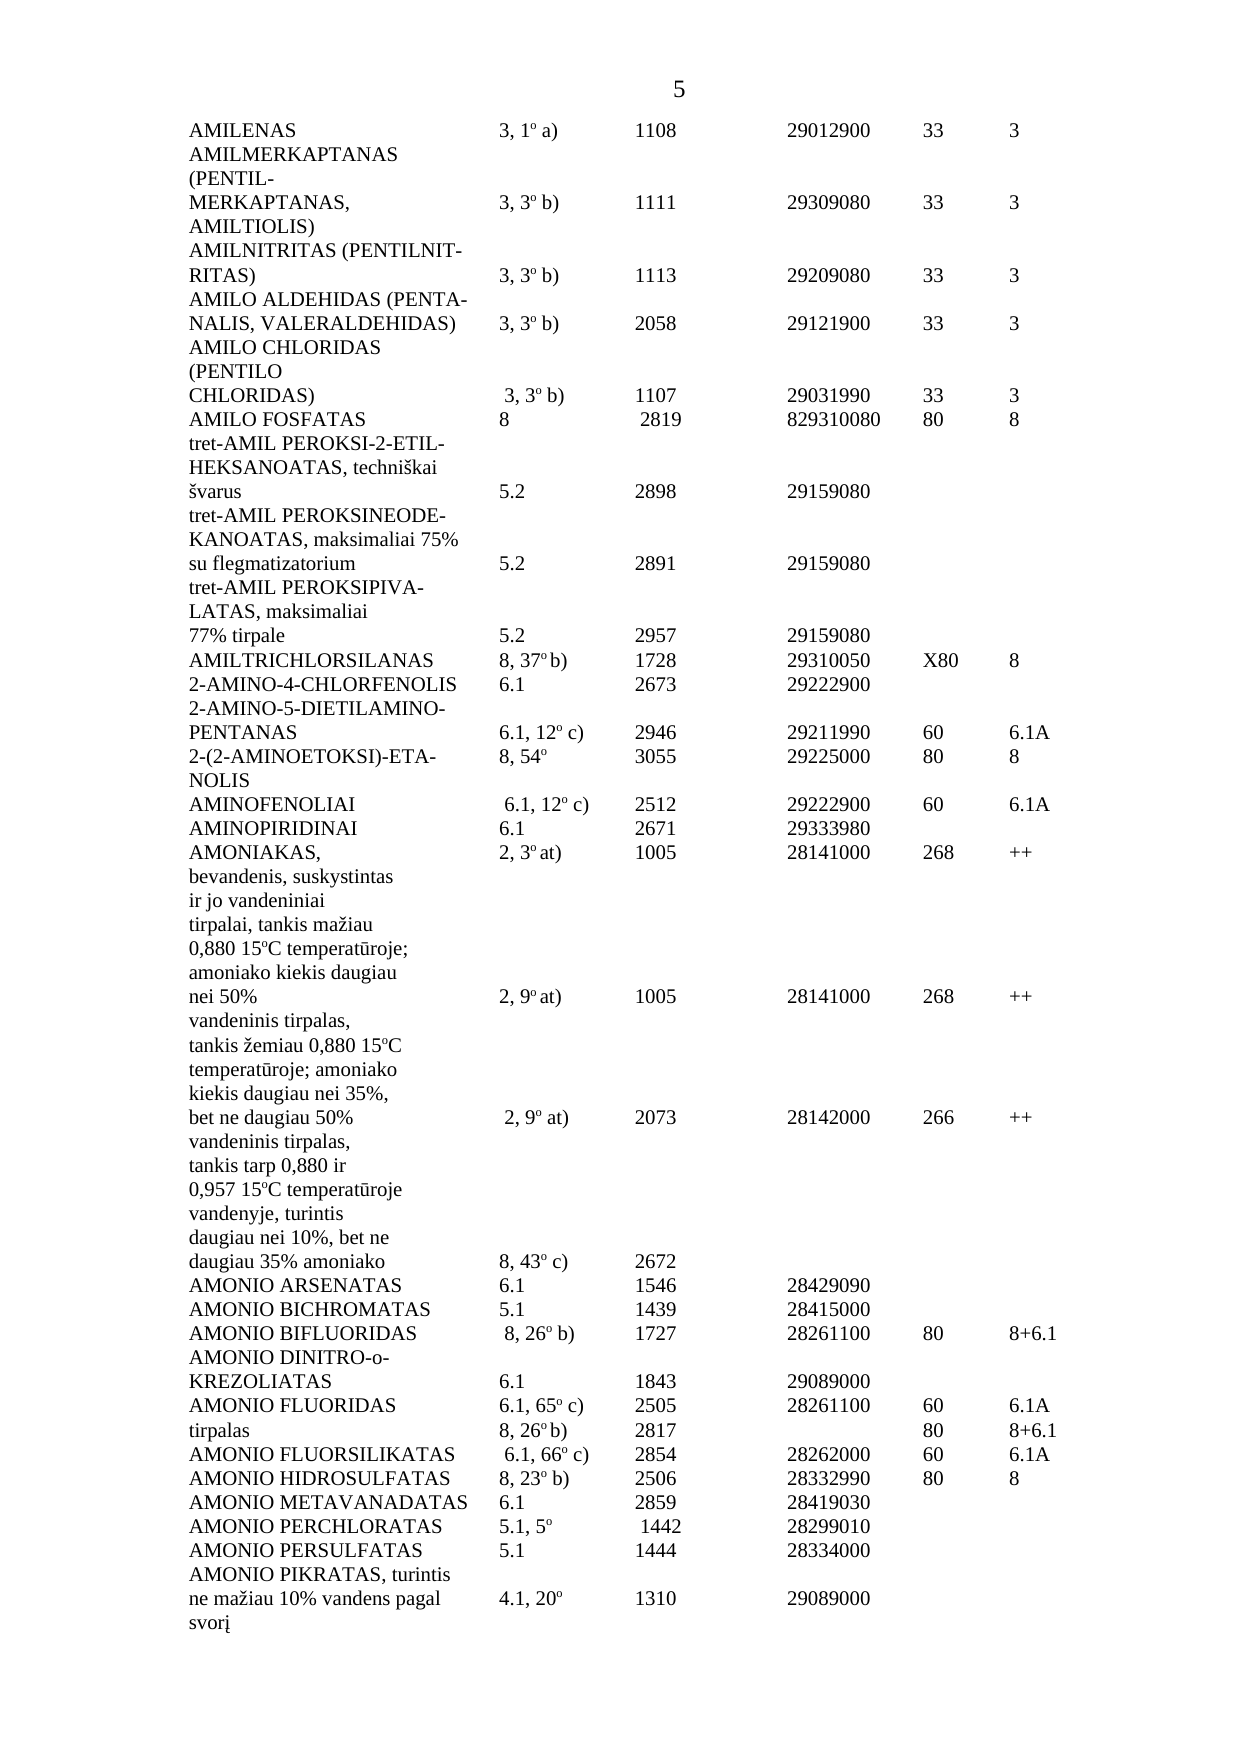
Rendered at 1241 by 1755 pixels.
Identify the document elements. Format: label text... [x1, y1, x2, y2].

table_cell 60 [911, 1442, 998, 1466]
table_cell [1114, 936, 1181, 960]
table_cell 5.1, 5o [488, 1514, 623, 1538]
table_cell 29333980 [776, 816, 911, 840]
table_cell [488, 1345, 623, 1369]
table_cell 3, 1o a) [488, 118, 623, 142]
table_cell 5.1 [488, 1297, 623, 1321]
table_cell [488, 1177, 623, 1201]
table_cell daugiau 35% amoniako [177, 1249, 488, 1273]
table_cell 2672 [623, 1249, 776, 1273]
table_cell X80 [911, 648, 998, 672]
table_cell 3 [998, 118, 1114, 142]
table_cell [776, 575, 911, 599]
table_cell [623, 1033, 776, 1057]
table_cell amoniako kiekis daugiau [177, 960, 488, 984]
table_cell [488, 1225, 623, 1249]
table_cell su flegmatizatorium [177, 551, 488, 575]
table_cell [1114, 1153, 1181, 1177]
table_cell [998, 335, 1114, 383]
table_cell [488, 239, 623, 262]
table_cell ++ [998, 1105, 1114, 1129]
table_cell 29225000 [776, 744, 911, 792]
table_cell [998, 527, 1114, 551]
table_cell [1114, 575, 1181, 599]
table_cell [776, 1562, 911, 1586]
table_cell [1114, 1345, 1181, 1369]
table_cell NALIS, VALERALDEHIDAS) [177, 311, 488, 335]
table_cell [623, 1177, 776, 1201]
table_cell 3, 3o b) [488, 383, 623, 407]
table_cell 33 [911, 383, 998, 407]
table_cell 6.1 [488, 672, 623, 696]
table_cell [911, 1562, 998, 1586]
table_cell [1114, 1177, 1181, 1201]
table_cell 60 [911, 720, 998, 744]
table_cell [776, 287, 911, 311]
table_cell 6.1, 12o c) [488, 720, 623, 744]
table_cell [488, 1033, 623, 1057]
table_cell 2, 3o at) [488, 840, 623, 864]
table_cell [1114, 816, 1181, 840]
table_cell 2819 [623, 407, 776, 431]
table_cell 8, 26o b) [488, 1418, 623, 1442]
table_cell 2512 [623, 792, 776, 816]
table_cell 1728 [623, 648, 776, 672]
table_cell [776, 960, 911, 984]
table_cell 28261100 [776, 1394, 911, 1417]
table_cell nei 50% [177, 984, 488, 1008]
table_cell 3 [998, 190, 1114, 238]
table_cell 60 [911, 792, 998, 816]
table_cell 28141000 [776, 984, 911, 1008]
table_cell [998, 816, 1114, 840]
table_cell 29031990 [776, 383, 911, 407]
table_cell 5.2 [488, 479, 623, 503]
table_cell [623, 1562, 776, 1586]
table_cell HEKSANOATAS, techniškai [177, 455, 488, 479]
table_cell 28332990 [776, 1466, 911, 1490]
table_cell [998, 431, 1114, 455]
table_cell [998, 1538, 1114, 1562]
table_cell [911, 696, 998, 720]
table_cell [1114, 1297, 1181, 1321]
table_cell [776, 1177, 911, 1201]
table_cell [911, 1345, 998, 1369]
table_cell [1114, 960, 1181, 984]
table_cell [911, 479, 998, 503]
table_cell [488, 1009, 623, 1032]
table_cell 33 [911, 263, 998, 287]
table_cell ne mažiau 10% vandens pagal svorį [177, 1586, 488, 1634]
table_cell 5.2 [488, 624, 623, 647]
table_cell AMONIO HIDROSULFATAS [177, 1466, 488, 1490]
table_cell [911, 1249, 998, 1273]
table_cell [488, 1201, 623, 1225]
table_cell RITAS) [177, 263, 488, 287]
table_cell 1727 [623, 1321, 776, 1345]
table_cell [911, 672, 998, 696]
table_cell [1114, 1562, 1181, 1586]
table_cell [1114, 599, 1181, 623]
table_cell 3 [998, 383, 1114, 407]
table_cell [1114, 407, 1181, 431]
table_cell 2073 [623, 1105, 776, 1129]
table_cell [998, 599, 1114, 623]
table_cell [998, 1562, 1114, 1586]
table_cell [911, 1297, 998, 1321]
table_cell [1114, 1490, 1181, 1514]
table_cell 28141000 [776, 840, 911, 864]
table_cell 33 [911, 311, 998, 335]
table_cell [998, 1057, 1114, 1081]
table_cell 29089000 [776, 1586, 911, 1634]
table_cell [1114, 1538, 1181, 1562]
table_cell 268 [911, 984, 998, 1008]
table_cell 33 [911, 190, 998, 238]
table_cell 2-(2-AMINOETOKSI)-ETA- NOLIS [177, 744, 488, 792]
table_cell [1114, 1466, 1181, 1490]
table_cell [623, 1057, 776, 1081]
table_cell [1114, 720, 1181, 744]
table_cell 29309080 [776, 190, 911, 238]
table_cell [911, 1369, 998, 1393]
table_cell ++ [998, 840, 1114, 864]
table_cell [998, 1249, 1114, 1273]
table_cell [1114, 888, 1181, 912]
table_cell [998, 1129, 1114, 1153]
table_cell [911, 575, 998, 599]
table_cell 33 [911, 118, 998, 142]
table_cell [911, 1033, 998, 1057]
table_cell 1113 [623, 263, 776, 287]
table_cell tirpalai, tankis mažiau [177, 912, 488, 936]
table_cell [488, 1057, 623, 1081]
table_cell [623, 1009, 776, 1032]
table_cell 2, 9o at) [488, 984, 623, 1008]
table_cell [998, 1177, 1114, 1201]
table_cell bet ne daugiau 50% [177, 1105, 488, 1129]
table_cell [1114, 1009, 1181, 1032]
table_cell ir jo vandeniniai [177, 888, 488, 912]
table_cell tirpalas [177, 1418, 488, 1442]
table_cell PENTANAS [177, 720, 488, 744]
table_cell [1114, 672, 1181, 696]
table_cell [911, 1009, 998, 1032]
table_cell 6.1A [998, 792, 1114, 816]
table_cell [998, 912, 1114, 936]
table_cell [776, 1201, 911, 1225]
table_cell 29310050 [776, 648, 911, 672]
table_cell 0,880 15oC temperatūroje; [177, 936, 488, 960]
table_cell [911, 1177, 998, 1201]
table_cell [488, 503, 623, 527]
table_cell tankis žemiau 0,880 15oC [177, 1033, 488, 1057]
table_cell [1114, 287, 1181, 311]
table_cell 29121900 [776, 311, 911, 335]
table_cell [998, 1345, 1114, 1369]
table_cell AMILO FOSFATAS [177, 407, 488, 431]
table_cell 1442 [623, 1514, 776, 1538]
table_cell [998, 864, 1114, 888]
table_cell [488, 142, 623, 190]
table_cell [488, 1562, 623, 1586]
table_cell [488, 864, 623, 888]
table_cell [623, 239, 776, 262]
table_cell [1114, 792, 1181, 816]
table_cell tankis tarp 0,880 ir [177, 1153, 488, 1177]
table_cell 6.1, 12o c) [488, 792, 623, 816]
table_cell [998, 1369, 1114, 1393]
table_cell [998, 624, 1114, 647]
table_cell [998, 287, 1114, 311]
table_cell [488, 696, 623, 720]
table_cell [1114, 1514, 1181, 1538]
table_cell 2673 [623, 672, 776, 696]
table_cell [911, 599, 998, 623]
table_cell 29159080 [776, 479, 911, 503]
table_cell 3, 3o b) [488, 190, 623, 238]
table_cell [1114, 455, 1181, 479]
table_cell 5.1 [488, 1538, 623, 1562]
table_cell 3, 3o b) [488, 311, 623, 335]
table_cell [488, 912, 623, 936]
table_cell [1114, 551, 1181, 575]
table_cell 3, 3o b) [488, 263, 623, 287]
table_cell 29012900 [776, 118, 911, 142]
table_cell [776, 239, 911, 262]
table_cell [911, 551, 998, 575]
table_cell [623, 912, 776, 936]
table_cell [1114, 1105, 1181, 1129]
table_cell AMILO CHLORIDAS (PENTILO [177, 335, 488, 383]
table_cell 29222900 [776, 792, 911, 816]
table_cell AMONIO PERCHLORATAS [177, 1514, 488, 1538]
table_cell MERKAPTANAS, AMILTIOLIS) [177, 190, 488, 238]
table_cell [998, 672, 1114, 696]
table_cell 829310080 [776, 407, 911, 431]
table_cell [911, 912, 998, 936]
table_cell KANOATAS, maksimaliai 75% [177, 527, 488, 551]
table_cell [776, 1081, 911, 1105]
table_cell 6.1A [998, 720, 1114, 744]
table_cell vandeninis tirpalas, [177, 1009, 488, 1032]
table_cell [998, 1033, 1114, 1057]
table_cell [488, 287, 623, 311]
table_cell AMINOFENOLIAI [177, 792, 488, 816]
table_cell [776, 936, 911, 960]
table_cell 2854 [623, 1442, 776, 1466]
table_cell [488, 575, 623, 599]
table_cell 3055 [623, 744, 776, 792]
table_cell 1107 [623, 383, 776, 407]
table_cell [1114, 864, 1181, 888]
table_cell 268 [911, 840, 998, 864]
table_cell tret-AMIL PEROKSIPIVA- [177, 575, 488, 599]
table_cell vandenyje, turintis [177, 1201, 488, 1225]
table_cell [998, 575, 1114, 599]
table_cell 80 [911, 407, 998, 431]
table_cell [623, 936, 776, 960]
table_cell [488, 335, 623, 383]
table_cell [911, 864, 998, 888]
table_cell [623, 864, 776, 888]
table_cell [911, 1129, 998, 1153]
table_cell 2-AMINO-5-DIETILAMINO- [177, 696, 488, 720]
table_cell [911, 1057, 998, 1081]
table_cell 8+6.1 [998, 1321, 1114, 1345]
table_cell [776, 455, 911, 479]
table_cell 5.2 [488, 551, 623, 575]
table_cell [488, 599, 623, 623]
table_cell 8, 43o c) [488, 1249, 623, 1273]
table_cell [776, 912, 911, 936]
table_cell [1114, 624, 1181, 647]
table_cell [488, 888, 623, 912]
table_cell [998, 142, 1114, 190]
table_cell [998, 1225, 1114, 1249]
table_cell [623, 287, 776, 311]
table_cell 2957 [623, 624, 776, 647]
table_cell [776, 864, 911, 888]
table_cell [623, 1081, 776, 1105]
table_cell 1439 [623, 1297, 776, 1321]
table_cell AMILMERKAPTANAS (PENTIL- [177, 142, 488, 190]
table_cell vandeninis tirpalas, [177, 1129, 488, 1153]
table_cell 2058 [623, 311, 776, 335]
table_cell 6.1, 65o c) [488, 1394, 623, 1417]
table_cell 6.1A [998, 1394, 1114, 1417]
table_cell [911, 1490, 998, 1514]
table_cell [998, 1201, 1114, 1225]
table_cell 28334000 [776, 1538, 911, 1562]
table_cell [911, 287, 998, 311]
table_cell [911, 142, 998, 190]
table_cell 29209080 [776, 263, 911, 287]
table_cell [1114, 840, 1181, 864]
table_cell 28262000 [776, 1442, 911, 1466]
table_cell AMILENAS [177, 118, 488, 142]
table_cell 2898 [623, 479, 776, 503]
table_cell [1114, 1033, 1181, 1057]
table_cell 1108 [623, 118, 776, 142]
table_cell [623, 696, 776, 720]
table_cell 28142000 [776, 1105, 911, 1129]
table_cell [1114, 1057, 1181, 1081]
table_cell [1114, 648, 1181, 672]
table_cell [911, 239, 998, 262]
table_cell [1114, 1129, 1181, 1153]
table_cell [998, 1273, 1114, 1297]
table_cell 8, 23o b) [488, 1466, 623, 1490]
table_cell 28261100 [776, 1321, 911, 1345]
table_cell [1114, 311, 1181, 335]
table_cell [1114, 1201, 1181, 1225]
table_cell 28419030 [776, 1490, 911, 1514]
table_cell [1114, 1249, 1181, 1273]
table_cell [623, 1345, 776, 1369]
table_cell [1114, 479, 1181, 503]
table_cell AMONIO DINITRO-o- [177, 1345, 488, 1369]
table_cell [623, 888, 776, 912]
table_cell AMONIAKAS, [177, 840, 488, 864]
table_cell AMONIO ARSENATAS [177, 1273, 488, 1297]
table_cell [776, 888, 911, 912]
table_cell [911, 1225, 998, 1249]
table_cell AMONIO FLUORIDAS [177, 1394, 488, 1417]
table_cell [1114, 503, 1181, 527]
table_cell 2817 [623, 1418, 776, 1442]
table_cell [623, 1225, 776, 1249]
table_cell [998, 936, 1114, 960]
table_cell 29222900 [776, 672, 911, 696]
table_cell [623, 575, 776, 599]
table_cell CHLORIDAS) [177, 383, 488, 407]
table_cell 8 [998, 1466, 1114, 1490]
table_cell [623, 527, 776, 551]
table_cell [776, 696, 911, 720]
table_cell 29159080 [776, 551, 911, 575]
table_cell [776, 1153, 911, 1177]
table_cell [911, 888, 998, 912]
table_cell [488, 455, 623, 479]
table_cell [1114, 118, 1181, 142]
table_cell 2946 [623, 720, 776, 744]
table_cell [998, 1081, 1114, 1105]
table_cell 0,957 15oC temperatūroje [177, 1177, 488, 1201]
table_cell 80 [911, 1466, 998, 1490]
table_cell [776, 1418, 911, 1442]
table_cell [776, 335, 911, 383]
table_cell [623, 455, 776, 479]
table_cell 2891 [623, 551, 776, 575]
table_cell 8, 37o b) [488, 648, 623, 672]
table_cell [911, 1538, 998, 1562]
table_cell 60 [911, 1394, 998, 1417]
table_cell 2859 [623, 1490, 776, 1514]
table_cell [998, 1297, 1114, 1321]
table_cell [1114, 1586, 1181, 1634]
table_cell 28299010 [776, 1514, 911, 1538]
table_cell [1114, 142, 1181, 190]
table_cell [776, 1345, 911, 1369]
table_cell 8 [998, 407, 1114, 431]
table_cell 1546 [623, 1273, 776, 1297]
table_cell 6.1A [998, 1442, 1114, 1466]
table_cell 80 [911, 1418, 998, 1442]
table_cell tret-AMIL PEROKSI-2-ETIL- [177, 431, 488, 455]
table_cell švarus [177, 479, 488, 503]
table_cell [1114, 1442, 1181, 1466]
table_cell AMONIO BIFLUORIDAS [177, 1321, 488, 1345]
table_cell AMONIO PIKRATAS, turintis [177, 1562, 488, 1586]
table_cell [776, 1057, 911, 1081]
table_cell 8, 26o b) [488, 1321, 623, 1345]
table_cell [1114, 1273, 1181, 1297]
table_cell 80 [911, 1321, 998, 1345]
table_cell 28429090 [776, 1273, 911, 1297]
table_cell AMILNITRITAS (PENTILNIT- [177, 239, 488, 262]
table_cell [1114, 1369, 1181, 1393]
table_cell 1005 [623, 984, 776, 1008]
table_cell 6.1 [488, 1369, 623, 1393]
table_cell [1114, 1394, 1181, 1417]
table_cell 8 [998, 648, 1114, 672]
table_cell tret-AMIL PEROKSINEODE- [177, 503, 488, 527]
table_cell 1444 [623, 1538, 776, 1562]
table_cell [776, 599, 911, 623]
table_cell [623, 431, 776, 455]
table_cell [998, 696, 1114, 720]
table_cell 29211990 [776, 720, 911, 744]
table_cell [911, 431, 998, 455]
table_cell KREZOLIATAS [177, 1369, 488, 1393]
table_cell 8 [998, 744, 1114, 792]
table_cell [1114, 744, 1181, 792]
table_cell [776, 1129, 911, 1153]
table_cell [1114, 1225, 1181, 1249]
table_cell [998, 888, 1114, 912]
table_cell 28415000 [776, 1297, 911, 1321]
table_cell [911, 1201, 998, 1225]
table_cell [1114, 383, 1181, 407]
table_cell [1114, 696, 1181, 720]
table_cell temperatūroje; amoniako [177, 1057, 488, 1081]
table_cell [1114, 912, 1181, 936]
table_cell 1005 [623, 840, 776, 864]
table_cell [776, 1009, 911, 1032]
table_cell 6.1 [488, 1273, 623, 1297]
table_cell [911, 1273, 998, 1297]
table_cell 2, 9o at) [488, 1105, 623, 1129]
table_cell 3 [998, 311, 1114, 335]
table_cell [488, 960, 623, 984]
table_cell [998, 1514, 1114, 1538]
table_cell 1111 [623, 190, 776, 238]
table_cell [623, 1129, 776, 1153]
table_cell [776, 1033, 911, 1057]
table_cell [998, 1153, 1114, 1177]
table_cell [998, 239, 1114, 262]
table_cell [911, 1514, 998, 1538]
table_cell [998, 960, 1114, 984]
table_cell 6.1, 66o c) [488, 1442, 623, 1466]
table_cell [998, 1490, 1114, 1514]
table_cell [623, 1153, 776, 1177]
table_cell [911, 624, 998, 647]
table_cell 6.1 [488, 816, 623, 840]
table_cell [998, 503, 1114, 527]
table_cell [1114, 1321, 1181, 1345]
table_cell 8 [488, 407, 623, 431]
table_cell [1114, 263, 1181, 287]
table_cell kiekis daugiau nei 35%, [177, 1081, 488, 1105]
table_cell 2671 [623, 816, 776, 840]
table_cell [1114, 527, 1181, 551]
table_cell [623, 335, 776, 383]
table_cell [1114, 190, 1181, 238]
table_cell [1114, 335, 1181, 383]
table_cell 2506 [623, 1466, 776, 1490]
table_cell [911, 503, 998, 527]
table_cell AMONIO PERSULFATAS [177, 1538, 488, 1562]
table_cell [1114, 431, 1181, 455]
table_cell 80 [911, 744, 998, 792]
table_cell [1114, 1081, 1181, 1105]
table_cell [998, 455, 1114, 479]
table_cell bevandenis, suskystintas [177, 864, 488, 888]
table_cell 29159080 [776, 624, 911, 647]
table_cell [776, 1225, 911, 1249]
table_cell ++ [998, 984, 1114, 1008]
table_cell 2505 [623, 1394, 776, 1417]
table_cell AMILTRICHLORSILANAS [177, 648, 488, 672]
table_cell [776, 142, 911, 190]
table_cell 6.1 [488, 1490, 623, 1514]
table_cell [488, 1081, 623, 1105]
table_cell 8, 54o [488, 744, 623, 792]
table_cell [911, 1153, 998, 1177]
table_cell daugiau nei 10%, bet ne [177, 1225, 488, 1249]
table_cell 3 [998, 263, 1114, 287]
table_cell AMINOPIRIDINAI [177, 816, 488, 840]
table_cell [776, 431, 911, 455]
table_cell 4.1, 20o [488, 1586, 623, 1634]
table_cell [623, 142, 776, 190]
table_cell 2-AMINO-4-CHLORFENOLIS [177, 672, 488, 696]
table_cell [911, 335, 998, 383]
table_cell [623, 1201, 776, 1225]
table_cell [998, 479, 1114, 503]
table_cell [998, 1009, 1114, 1032]
table_cell 77% tirpale [177, 624, 488, 647]
table_cell [911, 527, 998, 551]
table_cell [776, 503, 911, 527]
table_cell [998, 1586, 1114, 1634]
table_cell [488, 936, 623, 960]
table_cell [623, 503, 776, 527]
table_cell AMONIO BICHROMATAS [177, 1297, 488, 1321]
table_cell [488, 431, 623, 455]
table_cell [911, 1586, 998, 1634]
table_cell AMONIO FLUORSILIKATAS [177, 1442, 488, 1466]
table_cell 1310 [623, 1586, 776, 1634]
table_cell AMILO ALDEHIDAS (PENTA- [177, 287, 488, 311]
table_cell [776, 527, 911, 551]
table_cell [488, 527, 623, 551]
table_cell [1114, 984, 1181, 1008]
table_cell [623, 599, 776, 623]
table_cell [1114, 1418, 1181, 1442]
table_cell [911, 960, 998, 984]
table_cell [998, 551, 1114, 575]
table_cell LATAS, maksimaliai [177, 599, 488, 623]
table_cell [911, 1081, 998, 1105]
table_cell [911, 936, 998, 960]
table_cell [776, 1249, 911, 1273]
table_cell 29089000 [776, 1369, 911, 1393]
table_cell [911, 455, 998, 479]
table_cell 266 [911, 1105, 998, 1129]
table_cell [488, 1153, 623, 1177]
table_cell [488, 1129, 623, 1153]
table_cell 8+6.1 [998, 1418, 1114, 1442]
table_cell 1843 [623, 1369, 776, 1393]
table_cell [911, 816, 998, 840]
table_cell [1114, 239, 1181, 262]
table_cell AMONIO METAVANADATAS [177, 1490, 488, 1514]
table_cell [623, 960, 776, 984]
